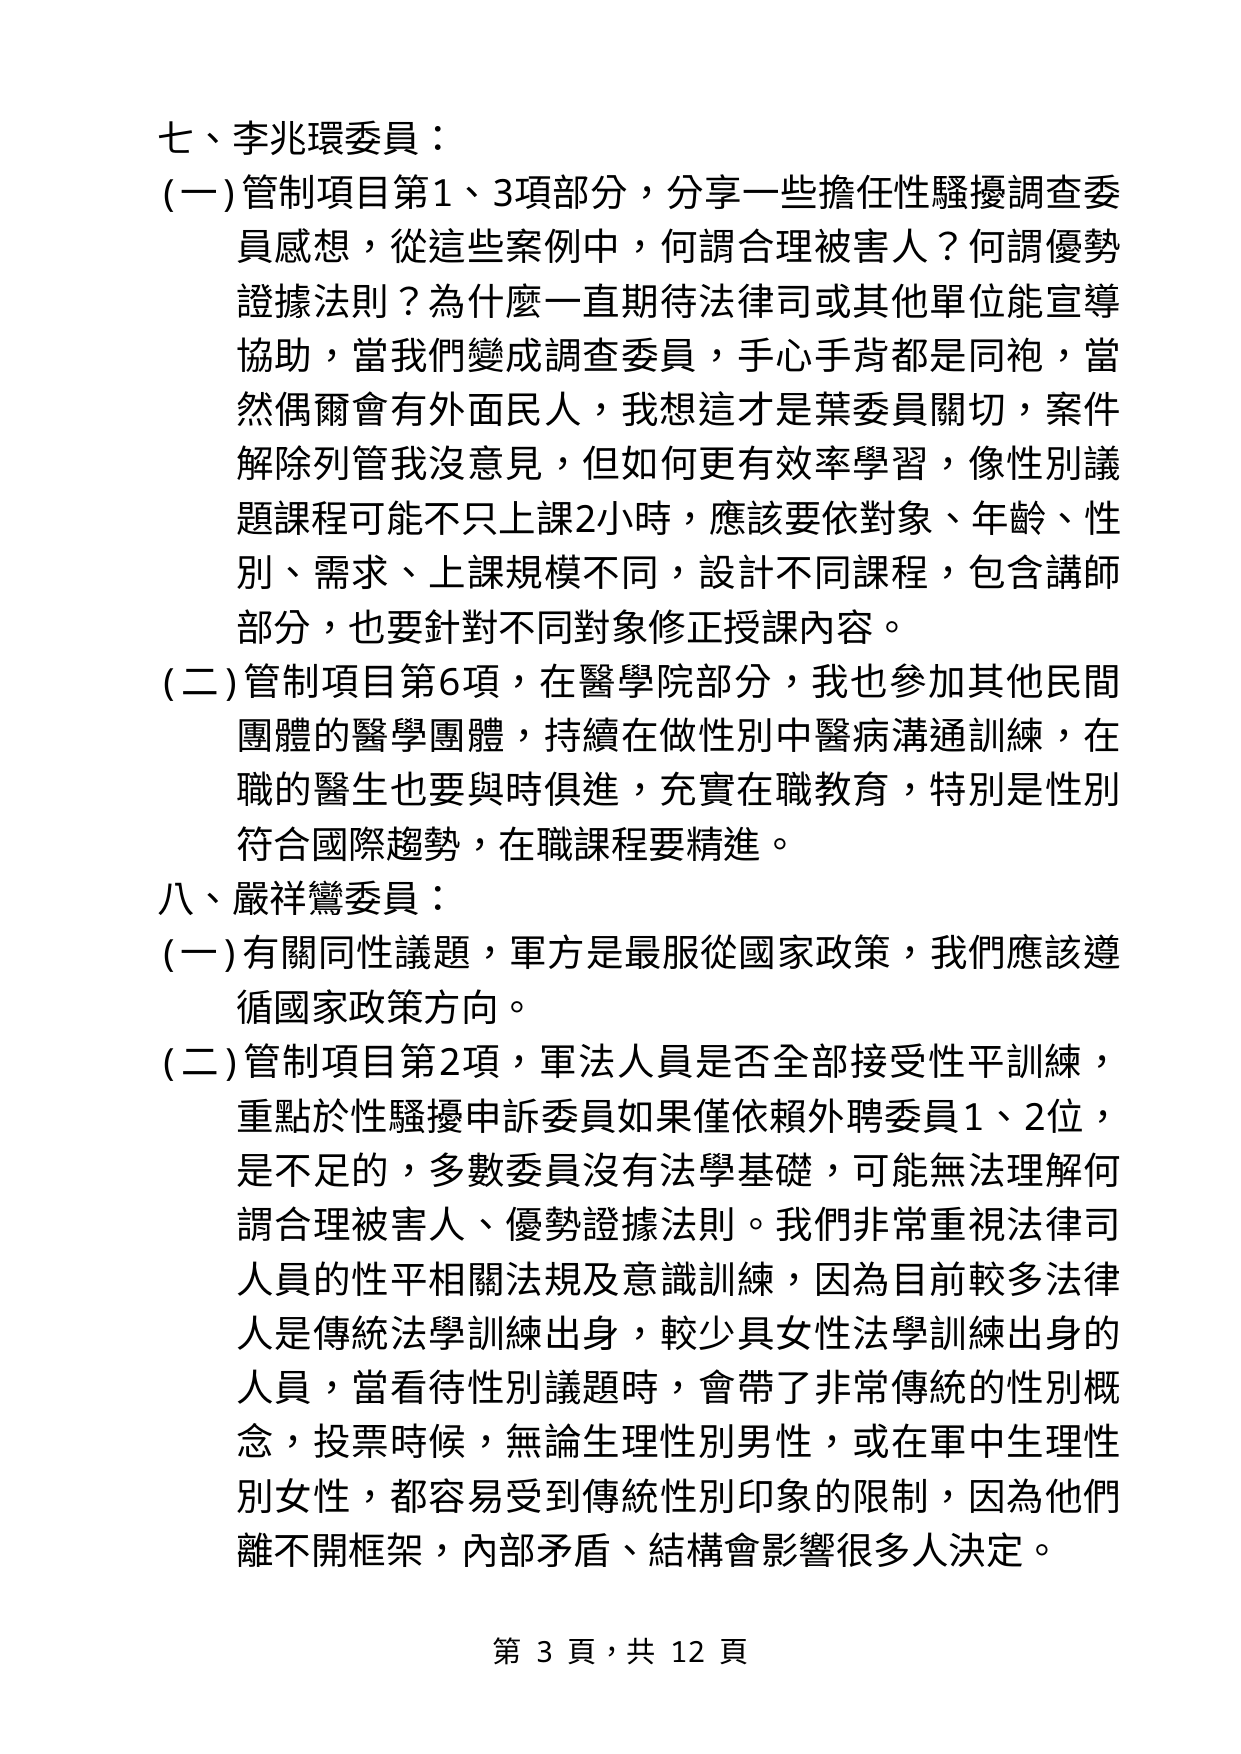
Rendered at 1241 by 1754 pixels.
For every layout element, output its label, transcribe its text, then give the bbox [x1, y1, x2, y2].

text 八、嚴祥鸞委員： [157, 869, 1122, 923]
text (一)有關同性議題，軍方是最服從國家政策，我們應該遵循國家政策方向。 [157, 923, 1122, 1032]
text 七、李兆環委員： [157, 108, 1122, 163]
text (二)管制項目第2項，軍法人員是否全部接受性平訓練，重點於性騷擾申訴委員如果僅依賴外聘委員1、2位，是不足的，多數委員沒有法學基礎，可能無法理解何謂合理被害人、優勢證據法則。我們非常重視法律司人員的性平相關法規及意識訓練，因為目前較多法律人是傳統法學訓練出身，較少具女性法學訓練出身的人員，當看待性別議題時，會帶了非常傳統的性別概念，投票時候，無論生理性別男性，或在軍中生理性別女性，都容易受到傳統性別印象的限制，因為他們離不開框架，內部矛盾、結構會影響很多人決定。 [157, 1032, 1122, 1575]
text (二)管制項目第6項，在醫學院部分，我也參加其他民間團體的醫學團體，持續在做性別中醫病溝通訓練，在職的醫生也要與時俱進，充實在職教育，特別是性別符合國際趨勢，在職課程要精進。 [157, 652, 1122, 869]
text (一)管制項目第1、3項部分，分享一些擔任性騷擾調查委員感想，從這些案例中，何謂合理被害人？何謂優勢證據法則？為什麼一直期待法律司或其他單位能宣導協助，當我們變成調查委員，手心手背都是同袍，當然偶爾會有外面民人，我想這才是葉委員關切，案件解除列管我沒意見，但如何更有效率學習，像性別議題課程可能不只上課2小時，應該要依對象、年齡、性別、需求、上課規模不同，設計不同課程，包含講師部分，也要針對不同對象修正授課內容。 [157, 163, 1122, 652]
